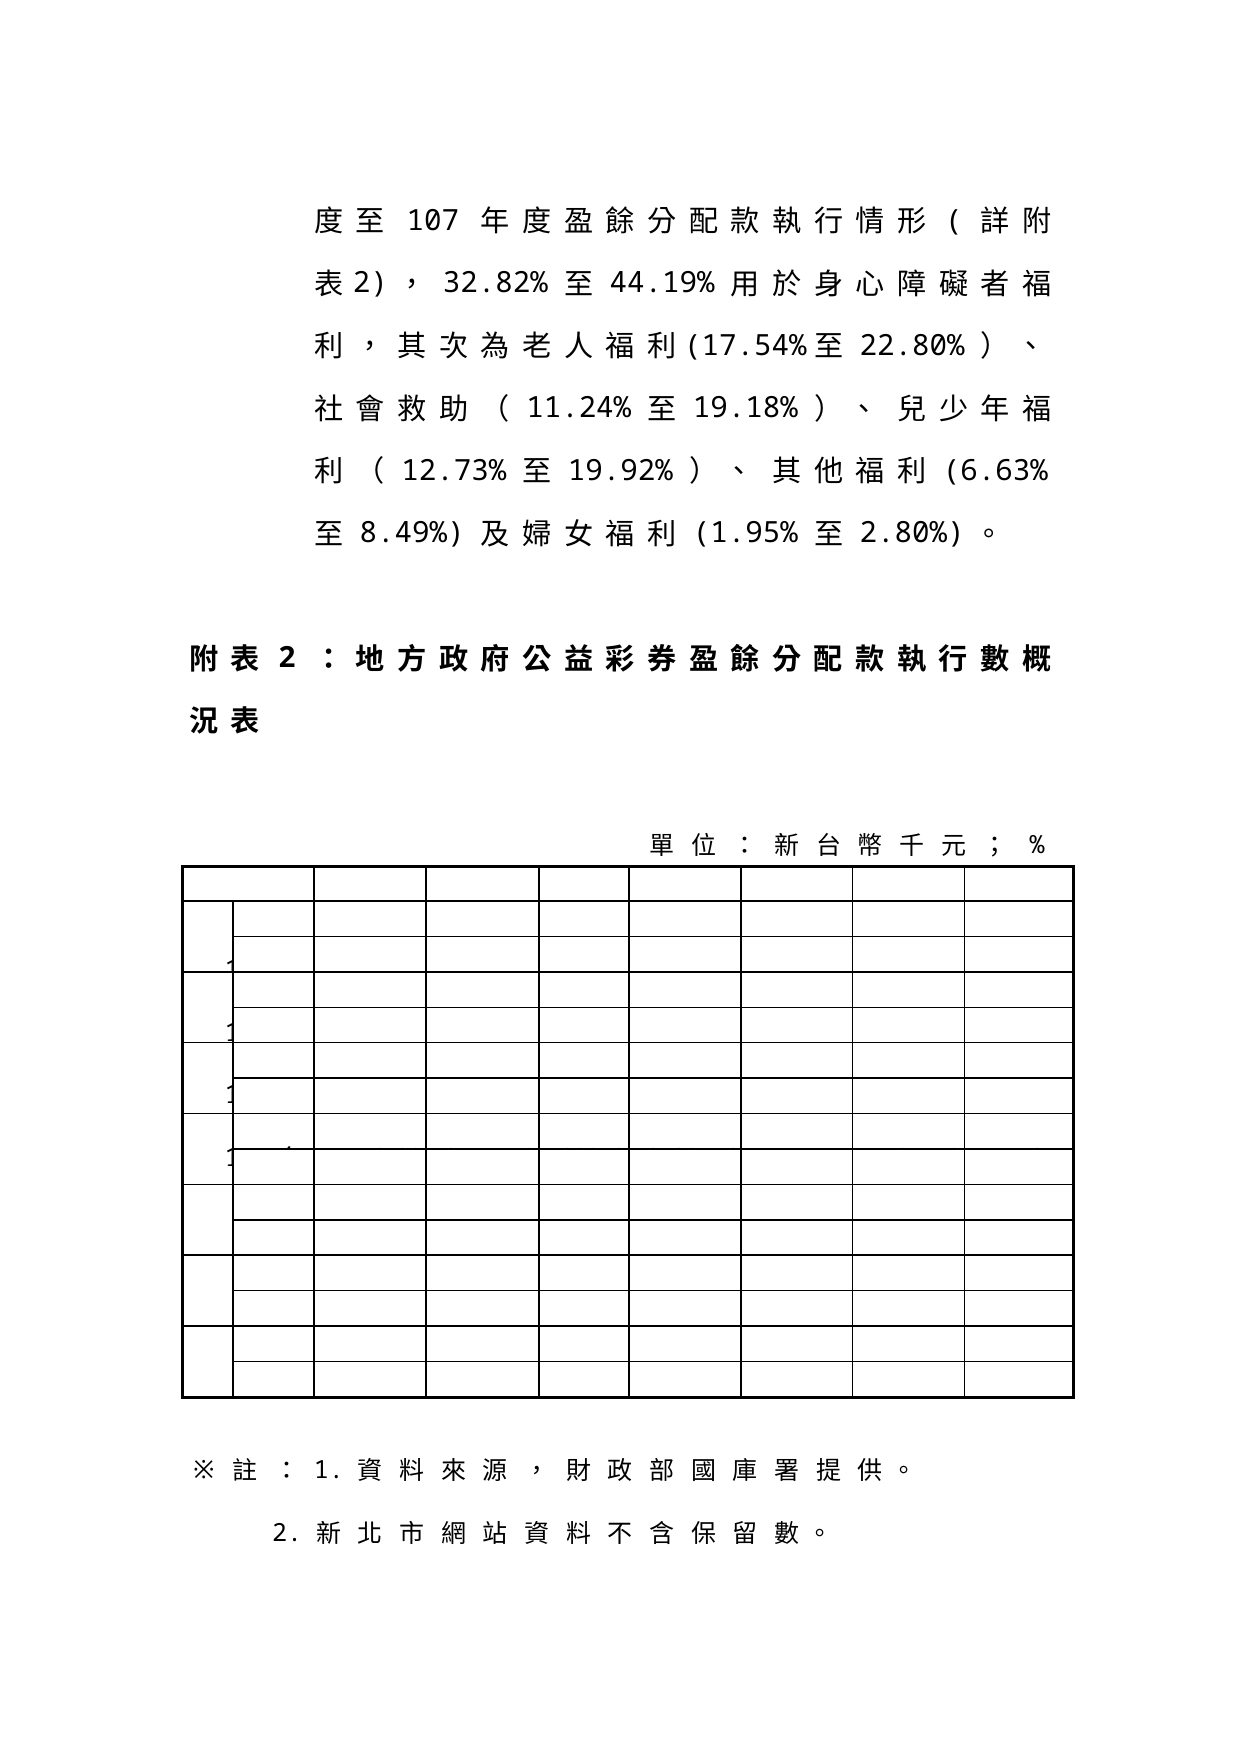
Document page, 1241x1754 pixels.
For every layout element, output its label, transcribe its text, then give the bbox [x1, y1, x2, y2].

table_cell 870,992 [965, 902, 1072, 936]
table_cell 15,861,979 [315, 1043, 425, 1077]
table_cell 11.95 [853, 1291, 964, 1325]
text ※註：1.資料來源，財政部國庫署提供。 [183, 1427, 1058, 1490]
table_cell 6.94 [965, 1150, 1072, 1183]
table_cell 7,235,530 [742, 1185, 852, 1219]
table_cell 2,151,877 [427, 1114, 538, 1148]
table_cell 409,558 [540, 1327, 628, 1361]
table_header 其他福利 [965, 868, 1072, 900]
table_cell 105 [184, 1185, 232, 1254]
table_cell 102 [184, 973, 232, 1042]
table_cell 合計 [234, 1043, 313, 1077]
table_cell 17.94 [630, 1008, 740, 1042]
table_cell 3,489,966 [630, 1185, 740, 1219]
table_cell 7,475,803 [742, 1114, 852, 1148]
table_cell 17.54 [630, 1079, 740, 1113]
table_cell 11.24 [853, 1362, 964, 1396]
table_cell 16.96 [853, 937, 964, 971]
table_header 身心障礙者利 [742, 868, 852, 900]
table_cell 1,165,010 [965, 1043, 1072, 1077]
table_cell 2,419,242 [427, 1256, 538, 1290]
table_cell 1,997,163 [853, 1256, 964, 1290]
table_cell 2.60 [540, 1362, 628, 1396]
table_cell 2.16 [540, 1221, 628, 1254]
table_cell 比率 [234, 937, 313, 971]
table_cell 287,451 [540, 902, 628, 936]
table_cell 2.10 [540, 1008, 628, 1042]
table_cell 1,741,012 [853, 902, 964, 936]
table_cell 8.49 [965, 937, 1072, 971]
table_cell 6.63 [965, 1291, 1072, 1325]
table_cell 103 [184, 1043, 232, 1113]
table_cell 比率 [234, 1362, 313, 1396]
table_cell 1,184,311 [965, 1327, 1072, 1361]
text 附表2：地方政府公益彩券盈餘分配款執行數概況表 [183, 615, 1058, 740]
table_cell 2,334,043 [853, 1043, 964, 1077]
table_cell 合計 [234, 902, 313, 936]
table_header 兒少福利 [427, 868, 538, 900]
table_cell 2,438,061 [853, 973, 964, 1006]
table_cell 44.23 [742, 1150, 852, 1183]
table_cell 100 [315, 1008, 425, 1042]
table_cell 2.16 [540, 1079, 628, 1113]
table_cell 1,179,108 [965, 1185, 1072, 1219]
table_cell 21.61 [630, 1291, 740, 1325]
table_cell 101 [184, 902, 232, 971]
table_cell 2,782,431 [630, 1043, 740, 1077]
table_cell 100 [315, 1362, 425, 1396]
table_cell 合計 [234, 1185, 313, 1219]
table_cell 2,281,522 [630, 973, 740, 1006]
table_cell 19.66 [630, 1362, 740, 1396]
table_cell 2.80 [540, 937, 628, 971]
table_cell 16,894,286 [315, 1185, 425, 1219]
table_cell 342,478 [540, 1043, 628, 1077]
table_cell 7.52 [965, 1362, 1072, 1396]
table_cell 2.35 [540, 1291, 628, 1325]
table_cell 14.71 [853, 1079, 964, 1113]
table_cell 106 [184, 1256, 232, 1325]
text 度至107年度盈餘分配款執行情形(詳附表2)，32.82%至44.19%用於身心障礙者福利，其次為老人福利(17.54%至22.80%）、社會救助（11.24%至19.18%）、兒少年福利（12.73%至19.92%）、其他福利(6.63%至8.49%)及婦女福利(1.95%至2.80%)。 [271, 177, 1058, 552]
text 單位：新台幣千元；% [183, 802, 1058, 865]
table_cell 6.98 [965, 1221, 1072, 1254]
table_cell 6,961,272 [742, 1327, 852, 1361]
table_cell 2,314,749 [853, 1185, 964, 1219]
table_cell 比率 [234, 1221, 313, 1254]
table_cell 3,097,698 [630, 1327, 740, 1361]
table_header 社會救助 [853, 868, 964, 900]
table_cell 13.70 [853, 1221, 964, 1254]
table_cell 1,554,110 [427, 902, 538, 936]
table_cell 10,262,707 [315, 902, 425, 936]
table_cell 100 [315, 1079, 425, 1113]
table_cell 8.04 [965, 1008, 1072, 1042]
table_cell 44.19 [742, 1362, 852, 1396]
table_cell 365,079 [540, 1185, 628, 1219]
table_cell 20.66 [630, 1221, 740, 1254]
table_cell 16,718,359 [315, 1256, 425, 1290]
table_cell 19.18 [853, 1008, 964, 1042]
table_cell 42.83 [742, 1221, 852, 1254]
table_cell 100 [315, 1221, 425, 1254]
table_cell 合計 [234, 973, 313, 1006]
table_cell 16,902,797 [315, 1114, 425, 1148]
table_cell 4,172,729 [742, 973, 852, 1006]
table_cell 2,309,853 [427, 1185, 538, 1219]
table_cell 14.47 [427, 1291, 538, 1325]
table_header 年度及用途 [184, 868, 313, 900]
table_cell 合計 [234, 1327, 313, 1361]
table_cell 12,714,267 [315, 973, 425, 1006]
table_cell 266,643 [540, 973, 628, 1006]
table_cell 比率 [234, 1079, 313, 1113]
table_cell 2,339,556 [630, 902, 740, 936]
table_cell 合計 [234, 1114, 313, 1148]
table_cell 44.23 [742, 1079, 852, 1113]
table_cell 3,612,758 [630, 1256, 740, 1290]
table_header 婦女福利 [540, 868, 628, 900]
table_cell 3,469,587 [742, 902, 852, 936]
table_cell 104 [184, 1114, 232, 1183]
table_cell 22.80 [630, 937, 740, 971]
table_cell 19.92 [427, 1008, 538, 1042]
table_cell 7.34 [965, 1079, 1072, 1113]
table_cell 42.99 [742, 1291, 852, 1325]
table_cell 比率 [234, 1291, 313, 1325]
table_cell 1,173,564 [965, 1114, 1072, 1148]
table_cell 14.62 [853, 1150, 964, 1183]
text 2.新北市網站資料不含保留數。 [256, 1490, 1058, 1552]
table_cell 15,754,418 [315, 1327, 425, 1361]
table_cell 107 [184, 1327, 232, 1396]
table_header 合計 [315, 868, 425, 900]
table_cell 1,771,114 [853, 1327, 964, 1361]
table_cell 7,015,584 [742, 1043, 852, 1077]
table_cell 100 [315, 1150, 425, 1183]
table_cell 合計 [234, 1256, 313, 1290]
table_cell 329,393 [540, 1114, 628, 1148]
table_header 老人福利 [630, 868, 740, 900]
table_cell 12.73 [427, 1150, 538, 1183]
table_cell 2,222,432 [427, 1043, 538, 1077]
table_cell 2,330,466 [427, 1327, 538, 1361]
table_cell 13.67 [427, 1221, 538, 1254]
table_cell 15.14 [427, 937, 538, 971]
table_cell 100 [315, 1291, 425, 1325]
table_cell 1,109,074 [965, 1256, 1072, 1290]
table_cell 19.53 [630, 1150, 740, 1183]
table_cell 14.79 [427, 1362, 538, 1396]
table_cell 2,533,295 [427, 973, 538, 1006]
table_cell 100 [315, 937, 425, 971]
table_cell 14.01 [427, 1079, 538, 1113]
table_cell 33.81 [742, 937, 852, 971]
table_cell 7,186,689 [742, 1256, 852, 1290]
table_cell 2,470,542 [853, 1114, 964, 1148]
table_cell 1.95 [540, 1150, 628, 1183]
table_cell 比率 [234, 1150, 313, 1183]
table_cell 32.82 [742, 1008, 852, 1042]
table_cell 3,301,619 [630, 1114, 740, 1148]
table_cell 393,432 [540, 1256, 628, 1290]
table_cell 1,022,017 [965, 973, 1072, 1006]
table_cell 比率 [234, 1008, 313, 1042]
